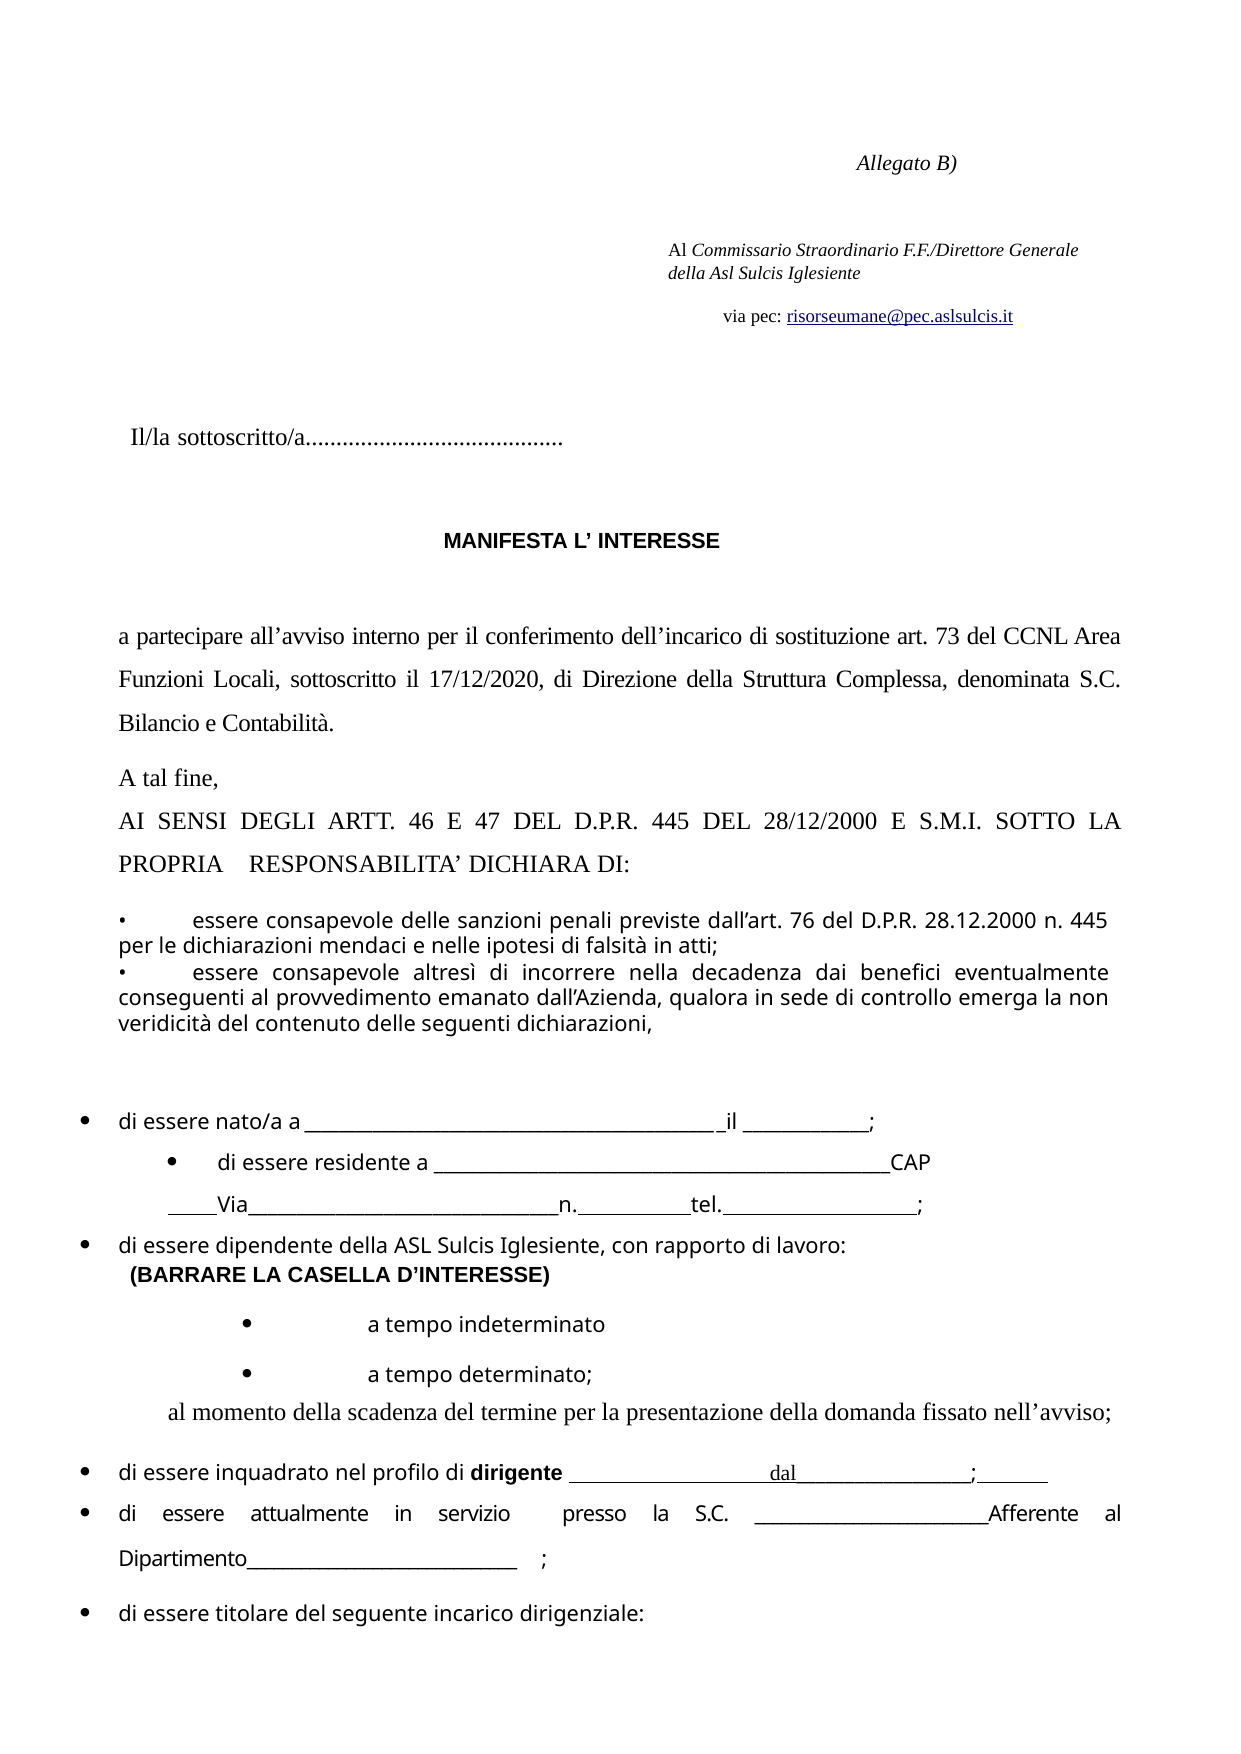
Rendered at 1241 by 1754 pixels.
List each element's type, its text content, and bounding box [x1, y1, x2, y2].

text (BARRARE LA CASELLA D’INTERESSE) [118, 1259, 1122, 1288]
text Il/la sottoscritto/a.......................................... [130, 422, 1122, 451]
list a tempo determinato; [243, 1361, 1122, 1387]
list di essere attualmente in servizio presso la S.C. __________________________Afferente al Dipartimento______________________________ ; [81, 1498, 1122, 1572]
list di essere titolare del seguente incarico dirigenziale: [81, 1598, 1122, 1628]
text Allegato B) [118, 147, 1122, 176]
list di essere inquadrato nel profilo di dirigente dal__________________; [81, 1457, 1122, 1487]
list di essere nato/a a _________________________________________________il _____________; [81, 1106, 1122, 1136]
text Al Commissario Straordinario F.F./Direttore Generale [118, 233, 1122, 262]
text al momento della scadenza del termine per la presentazione della domanda fissato nell’avviso; [168, 1397, 1122, 1426]
list di essere dipendente della ASL Sulcis Iglesiente, con rapporto di lavoro: [81, 1231, 1122, 1259]
text della Asl Sulcis Iglesiente [635, 262, 1122, 283]
text a partecipare all’avviso interno per il conferimento dell’incarico di sostituzione art. 73 del CCNL Area Funzioni Locali, sottoscritto il 17/12/2020, di Direzione della Struttura Complessa, denominata S.C. Bilancio e Contabilità. [118, 621, 1122, 736]
text via pec: risorseumane@pec.aslsulcis.it [118, 305, 1122, 327]
list essere consapevole altresì di incorrere nella decadenza dai benefici eventualmente conseguenti al provvedimento emanato dall’Azienda, qualora in sede di controllo emerga la non veridicità del contenuto delle seguenti dichiarazioni, [118, 960, 1110, 1036]
text AI SENSI DEGLI ARTT. 46 E 47 DEL D.P.R. 445 DEL 28/12/2000 E S.M.I. SOTTO LA PROPRIA RESPONSABILITA’ DICHIARA DI: [118, 806, 1122, 878]
list a tempo indeterminato [243, 1311, 1122, 1338]
list di essere residente a ________________________________________________CAP Via________________________________n. tel. ; [168, 1147, 1085, 1218]
subtitle MANIFESTA L’ INTERESSE [118, 528, 750, 553]
text A tal fine, [118, 763, 903, 792]
list essere consapevole delle sanzioni penali previste dall’art. 76 del D.P.R. 28.12.2000 n. 445 per le dichiarazioni mendaci e nelle ipotesi di falsità in atti; [118, 908, 1109, 959]
